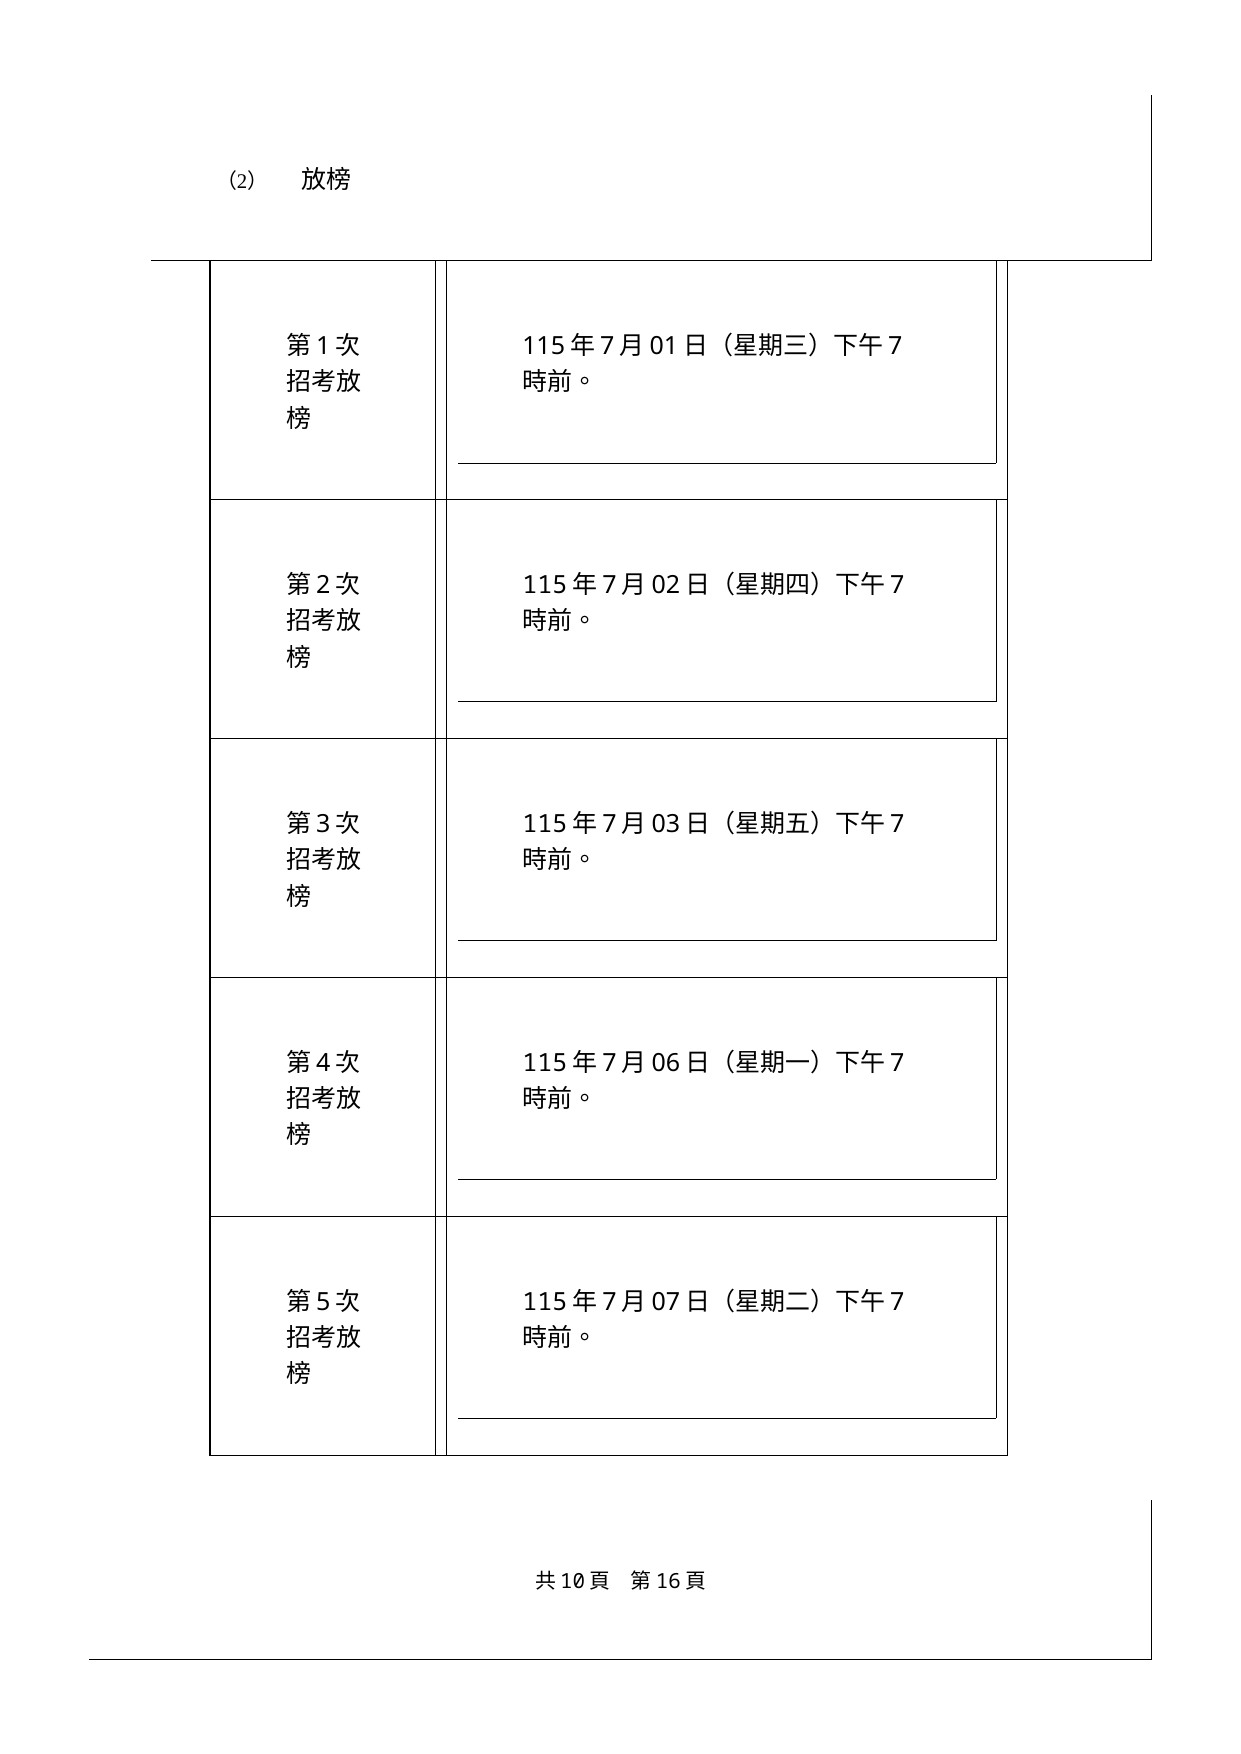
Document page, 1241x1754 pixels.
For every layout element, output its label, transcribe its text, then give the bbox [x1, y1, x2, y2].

table_cell 第2次招考放榜 [211, 500, 435, 738]
table_header 115年7月01日（星期三）下午7時前。 [447, 261, 1007, 499]
table_cell [436, 1217, 446, 1455]
table_cell [436, 500, 446, 738]
table_cell 第5次招考放榜 [211, 1217, 435, 1455]
table_cell 115年7月03日（星期五）下午7時前。 [447, 739, 1007, 977]
table_cell [436, 978, 446, 1216]
table_cell 第4次招考放榜 [211, 978, 435, 1216]
table_cell [436, 739, 446, 977]
table_cell 115年7月07日（星期二）下午7時前。 [447, 1217, 1007, 1455]
table_cell 第3次招考放榜 [211, 739, 435, 977]
table_cell 115年7月02日（星期四）下午7時前。 [447, 500, 1007, 738]
list 放榜 [151, 94, 1152, 260]
table_header [436, 261, 446, 499]
table_cell 115年7月06日（星期一）下午7時前。 [447, 978, 1007, 1216]
table_header 第1次招考放榜 [211, 261, 435, 499]
